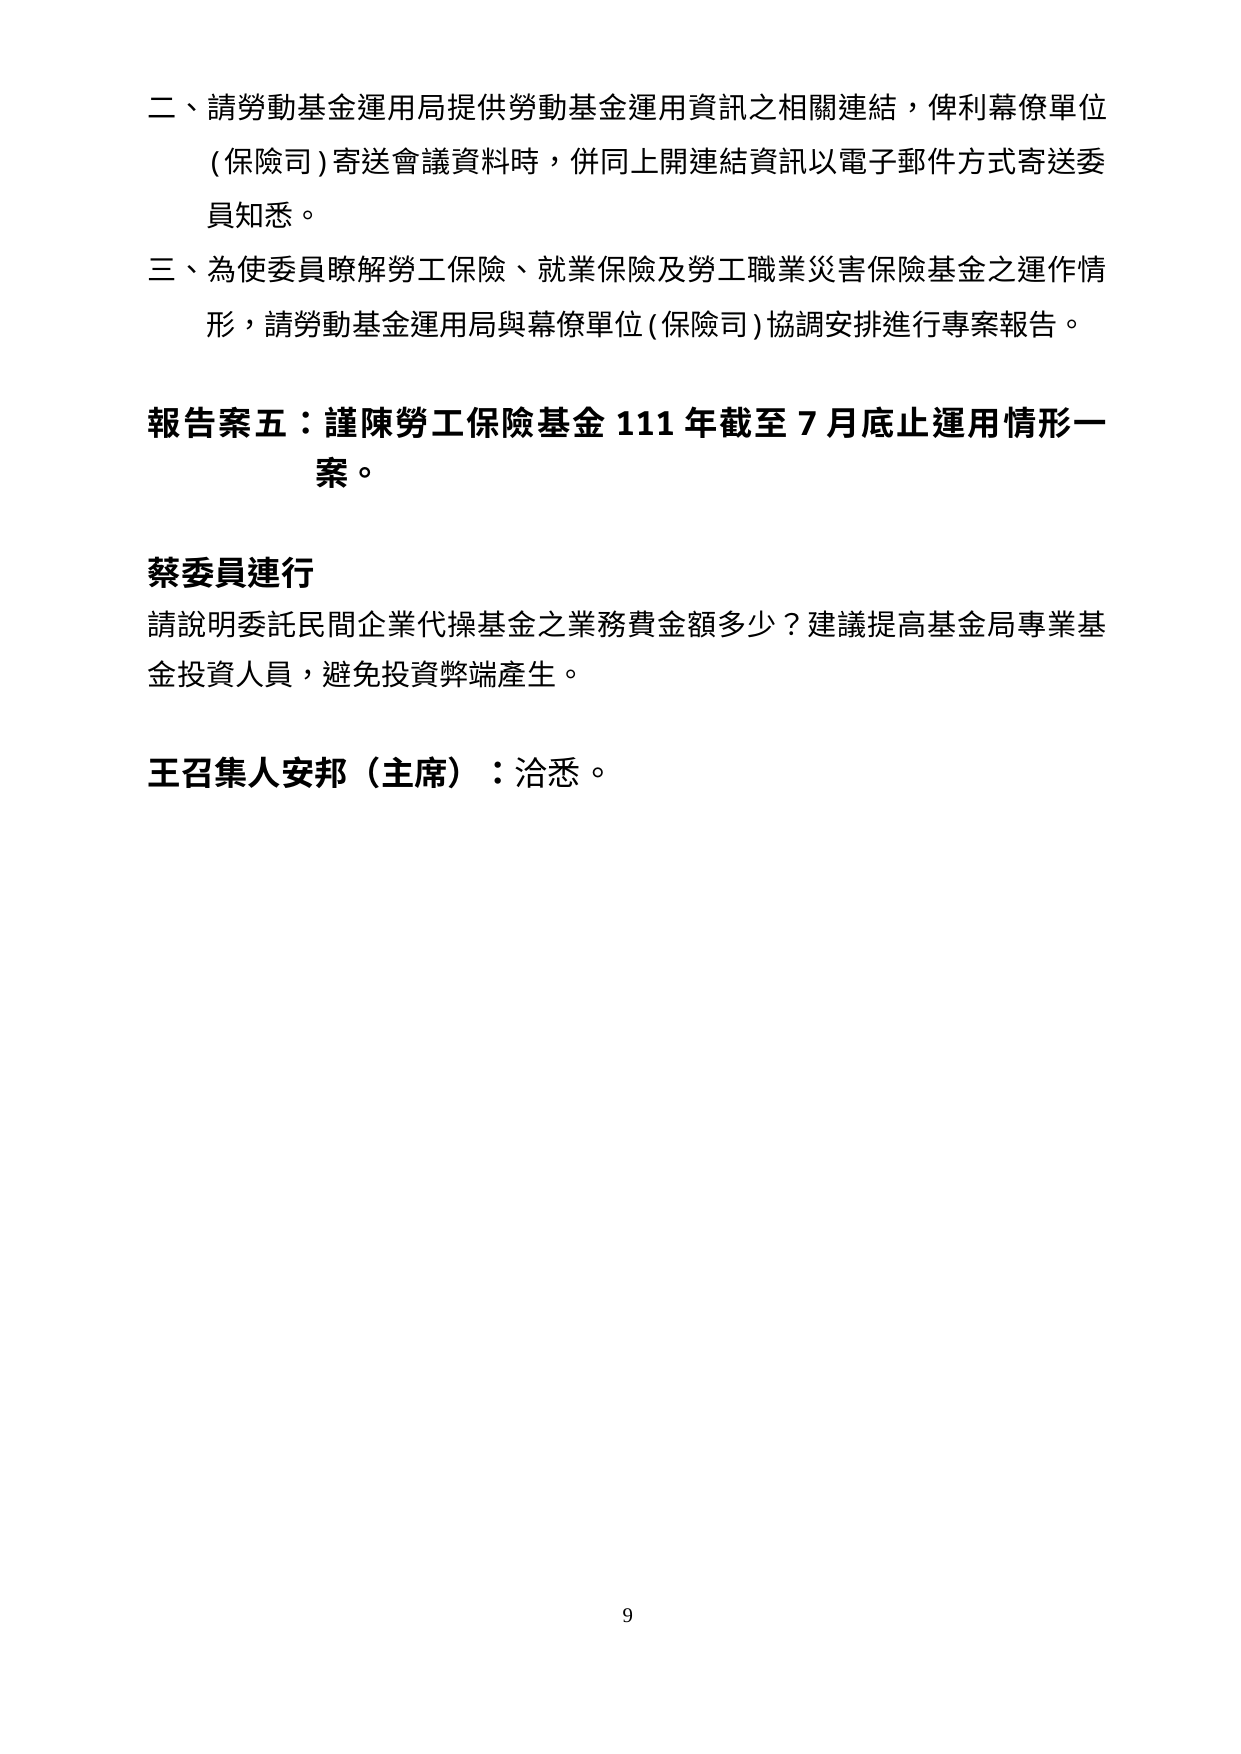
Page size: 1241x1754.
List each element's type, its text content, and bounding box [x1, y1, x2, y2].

text 王召集人安邦（主席）：洽悉。 [148, 746, 1107, 796]
text 報告案五：謹陳勞工保險基金111年截至7月底止運用情形一案。 [148, 396, 1107, 496]
text 二、請勞動基金運用局提供勞動基金運用資訊之相關連結，俾利幕僚單位(保險司)寄送會議資料時，併同上開連結資訊以電子郵件方式寄送委員知悉。 [148, 75, 1107, 237]
text 三、為使委員瞭解勞工保險、就業保險及勞工職業災害保險基金之運作情形，請勞動基金運用局與幕僚單位(保險司)協調安排進行專案報告。 [148, 237, 1107, 346]
text 蔡委員連行 [148, 546, 1107, 596]
text 請說明委託民間企業代操基金之業務費金額多少？建議提高基金局專業基金投資人員，避免投資弊端產生。 [148, 596, 1107, 696]
